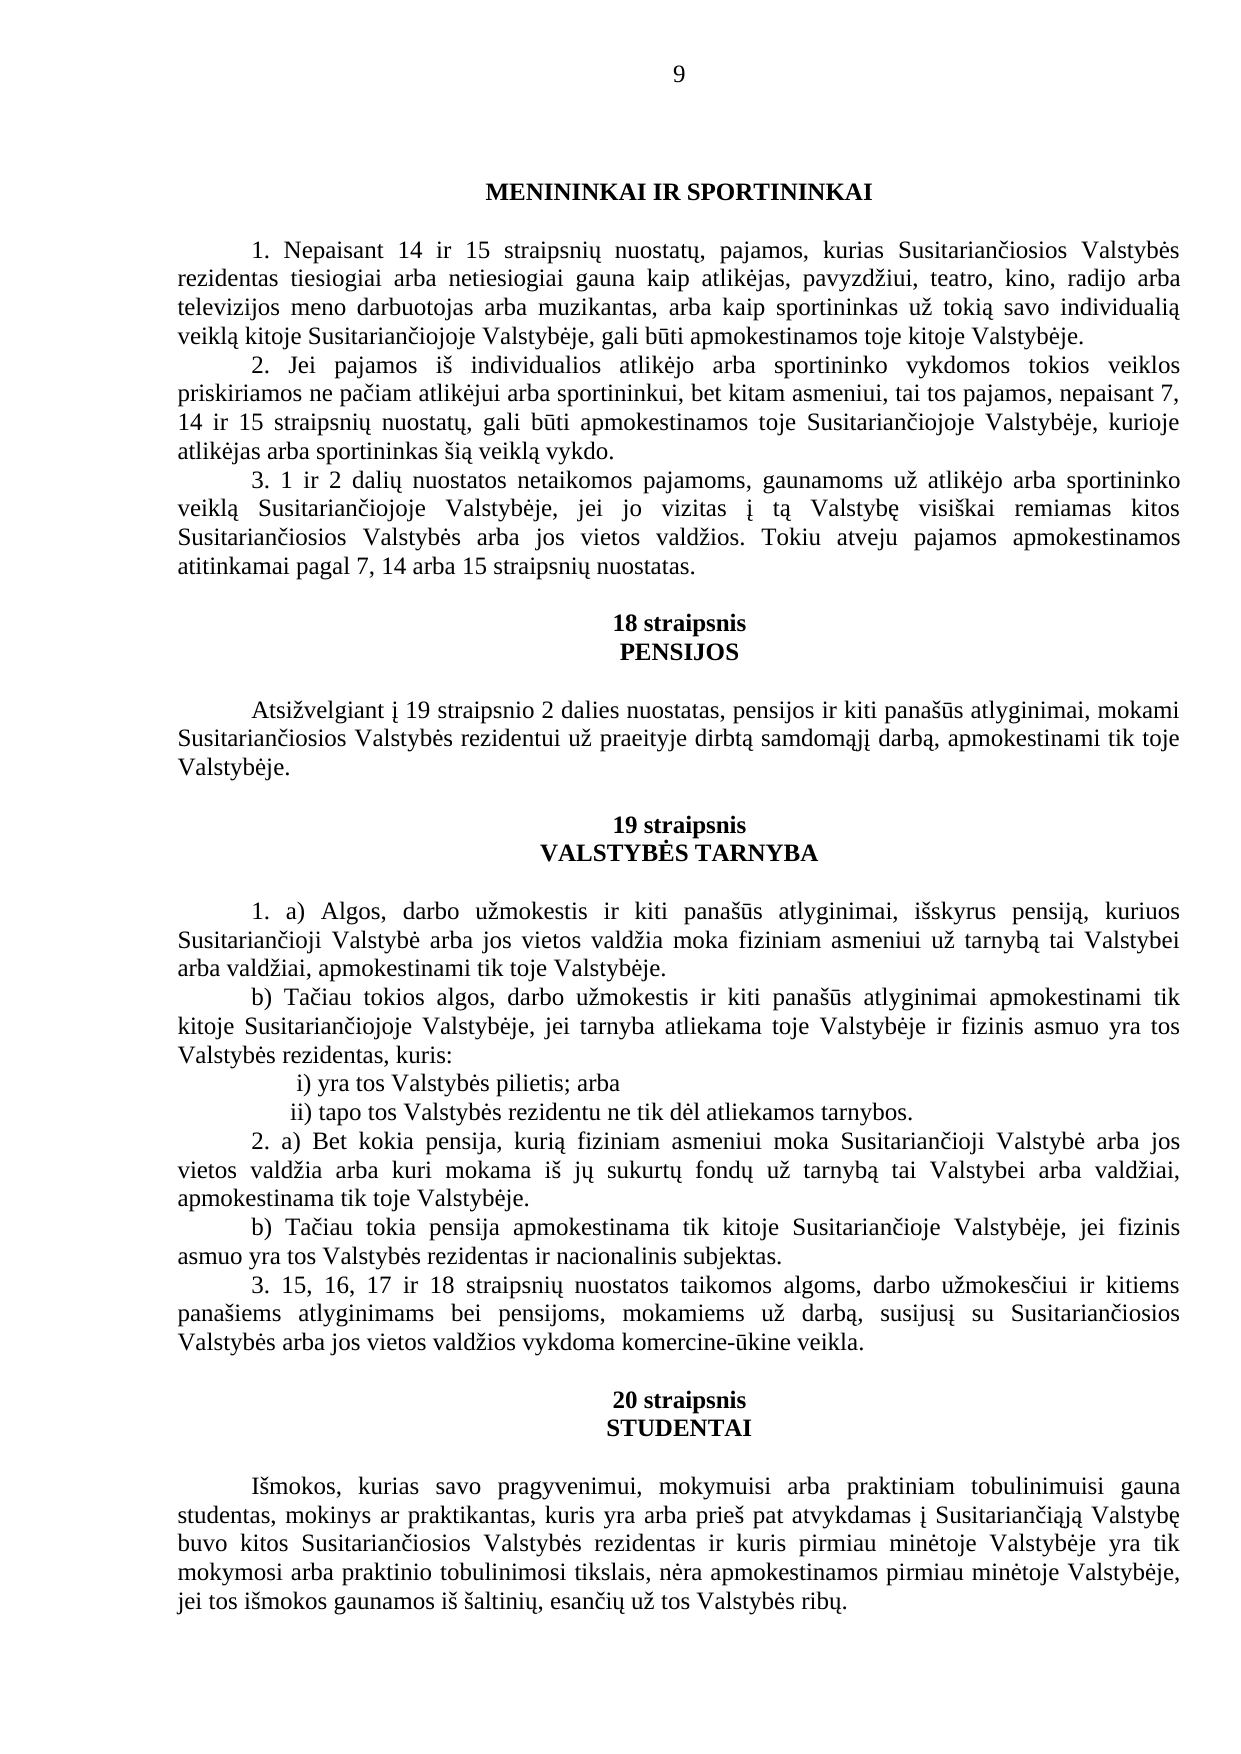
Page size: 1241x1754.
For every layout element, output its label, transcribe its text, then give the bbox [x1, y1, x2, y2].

text 19 straipsnis [177, 810, 1181, 838]
text 2. a) Bet kokia pensija, kurią fiziniam asmeniui moka Susitariančioji Valstybė arba jos vietos valdžia arba kuri mokama iš jų sukurtų fondų už tarnybą tai Valstybei arba valdžiai, apmokestinama tik toje Valstybėje. [177, 1126, 1181, 1212]
text b) Tačiau tokia pensija apmokestinama tik kitoje Susitariančioje Valstybėje, jei fizinis asmuo yra tos Valstybės rezidentas ir nacionalinis subjektas. [177, 1212, 1181, 1270]
text 2. Jei pajamos iš individualios atlikėjo arba sportininko vykdomos tokios veiklos priskiriamos ne pačiam atlikėjui arba sportininkui, bet kitam asmeniui, tai tos pajamos, nepaisant 7, 14 ir 15 straipsnių nuostatų, gali būti apmokestinamos toje Susitariančiojoje Valstybėje, kurioje atlikėjas arba sportininkas šią veiklą vykdo. [177, 350, 1181, 465]
text 18 straipsnis [177, 608, 1181, 637]
text STUDENTAI [177, 1413, 1181, 1442]
text VALSTYBĖS TARNYBA [177, 838, 1181, 867]
text 20 straipsnis [177, 1385, 1181, 1413]
text i) yra tos Valstybės pilietis; arba [177, 1068, 1181, 1097]
text ii) tapo tos Valstybės rezidentu ne tik dėl atliekamos tarnybos. [177, 1097, 1181, 1126]
text PENSIJOS [177, 637, 1181, 666]
text 3. 15, 16, 17 ir 18 straipsnių nuostatos taikomos algoms, darbo užmokesčiui ir kitiems panašiems atlyginimams bei pensijoms, mokamiems už darbą, susijusį su Susitariančiosios Valstybės arba jos vietos valdžios vykdoma komercine-ūkine veikla. [177, 1270, 1181, 1356]
text Atsižvelgiant į 19 straipsnio 2 dalies nuostatas, pensijos ir kiti panašūs atlyginimai, mokami Susitariančiosios Valstybės rezidentui už praeityje dirbtą samdomąjį darbą, apmokestinami tik toje Valstybėje. [177, 695, 1181, 781]
text 1. Nepaisant 14 ir 15 straipsnių nuostatų, pajamos, kurias Susitariančiosios Valstybės rezidentas tiesiogiai arba netiesiogiai gauna kaip atlikėjas, pavyzdžiui, teatro, kino, radijo arba televizijos meno darbuotojas arba muzikantas, arba kaip sportininkas už tokią savo individualią veiklą kitoje Susitariančiojoje Valstybėje, gali būti apmokestinamos toje kitoje Valstybėje. [177, 235, 1181, 350]
text MENININKAI IR SPORTININKAI [177, 177, 1181, 206]
text 1. a) Algos, darbo užmokestis ir kiti panašūs atlyginimai, išskyrus pensiją, kuriuos Susitariančioji Valstybė arba jos vietos valdžia moka fiziniam asmeniui už tarnybą tai Valstybei arba valdžiai, apmokestinami tik toje Valstybėje. [177, 896, 1181, 982]
text b) Tačiau tokios algos, darbo užmokestis ir kiti panašūs atlyginimai apmokestinami tik kitoje Susitariančiojoje Valstybėje, jei tarnyba atliekama toje Valstybėje ir fizinis asmuo yra tos Valstybės rezidentas, kuris: [177, 982, 1181, 1068]
text Išmokos, kurias savo pragyvenimui, mokymuisi arba praktiniam tobulinimuisi gauna studentas, mokinys ar praktikantas, kuris yra arba prieš pat atvykdamas į Susitariančiąją Valstybę buvo kitos Susitariančiosios Valstybės rezidentas ir kuris pirmiau minėtoje Valstybėje yra tik mokymosi arba praktinio tobulinimosi tikslais, nėra apmokestinamos pirmiau minėtoje Valstybėje, jei tos išmokos gaunamos iš šaltinių, esančių už tos Valstybės ribų. [177, 1471, 1181, 1615]
text 3. 1 ir 2 dalių nuostatos netaikomos pajamoms, gaunamoms už atlikėjo arba sportininko veiklą Susitariančiojoje Valstybėje, jei jo vizitas į tą Valstybę visiškai remiamas kitos Susitariančiosios Valstybės arba jos vietos valdžios. Tokiu atveju pajamos apmokestinamos atitinkamai pagal 7, 14 arba 15 straipsnių nuostatas. [177, 465, 1181, 580]
